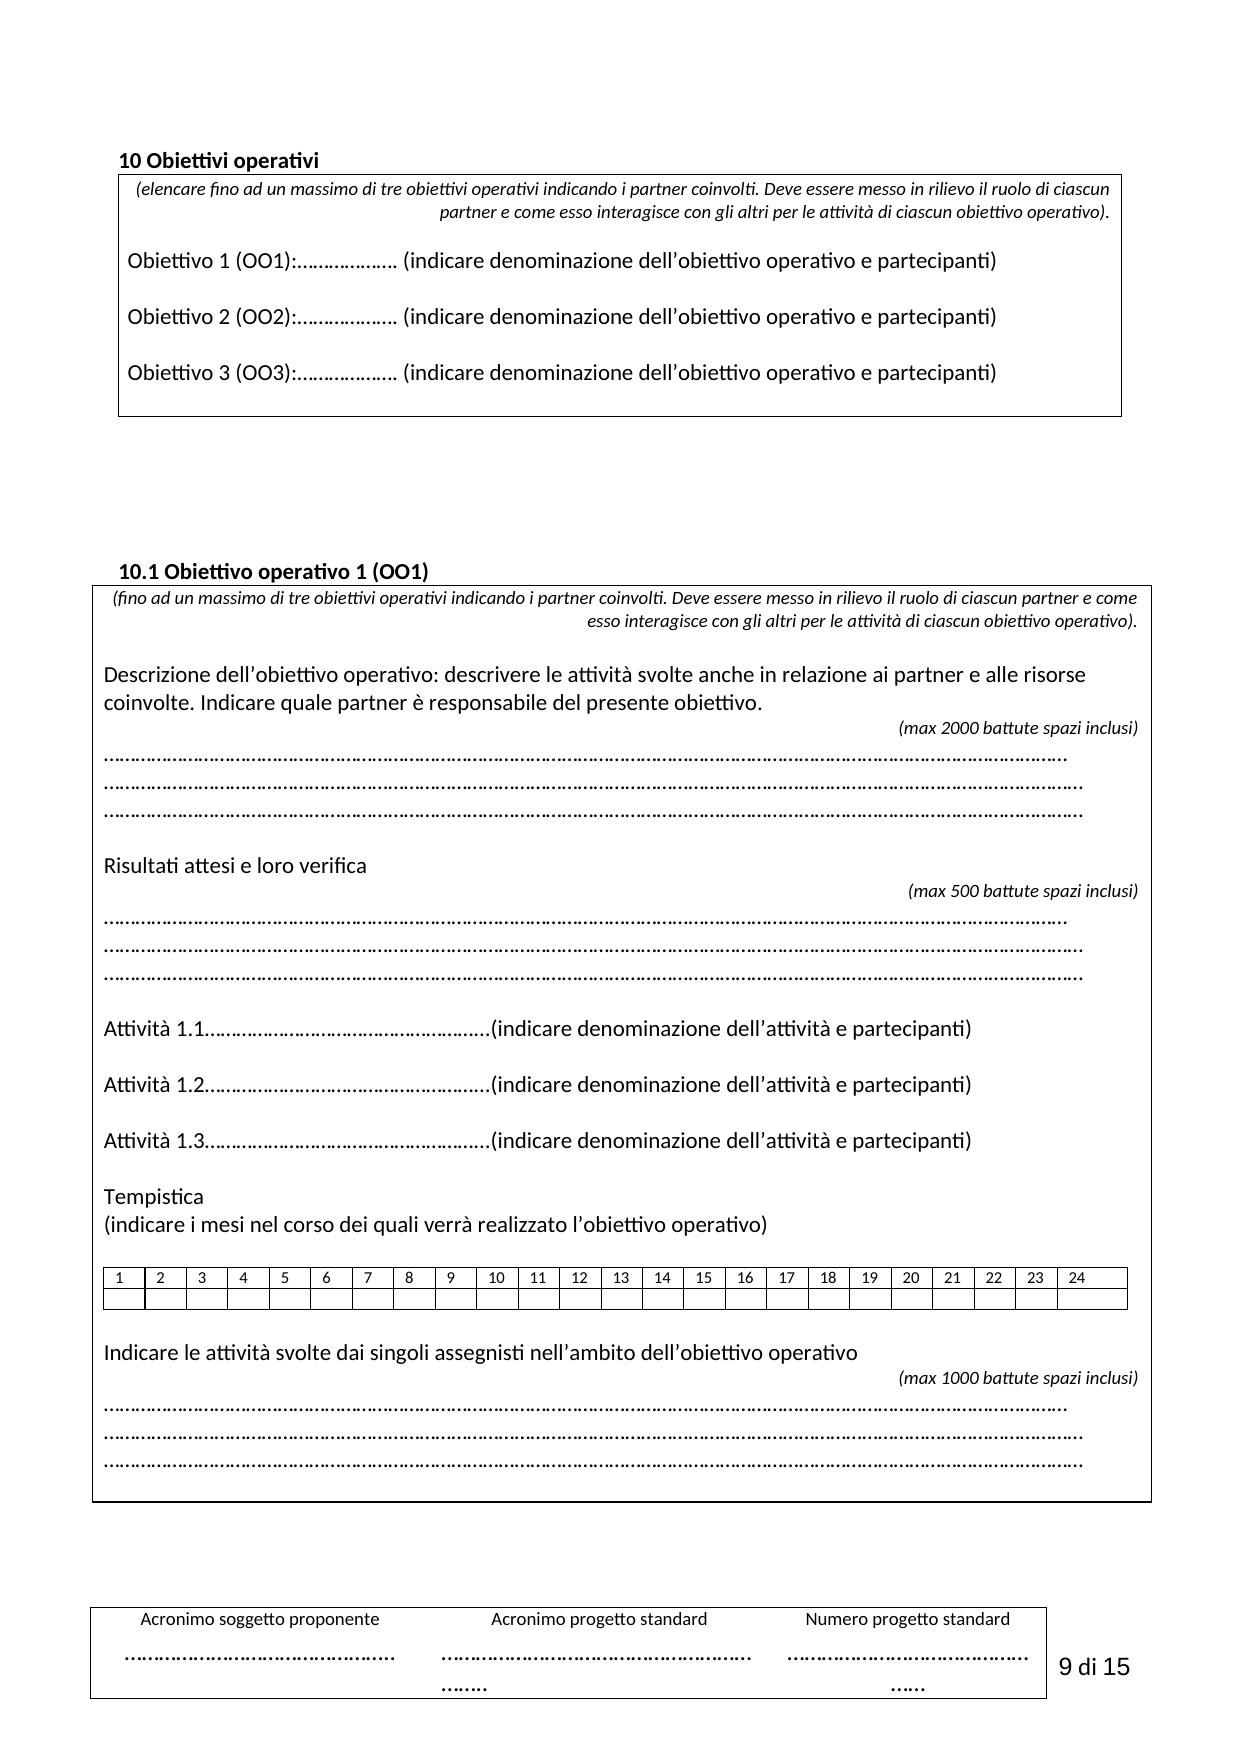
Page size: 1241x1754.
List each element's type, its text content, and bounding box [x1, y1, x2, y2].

table_header 21 [933, 1268, 974, 1288]
table_header 4 [228, 1268, 269, 1288]
table_cell [311, 1289, 352, 1309]
table_header 14 [643, 1268, 683, 1288]
table_cell [684, 1289, 725, 1309]
table_header 1 [104, 1268, 144, 1288]
table_cell [187, 1289, 227, 1309]
table_header 12 [560, 1268, 601, 1288]
table_cell [643, 1289, 683, 1309]
text Obiettivo 2 (OO2):………………. (indicare denominazione dell’obiettivo operativo e partecipanti) [119, 299, 1121, 330]
table_header 16 [726, 1268, 766, 1288]
table_header 3 [187, 1268, 227, 1288]
table_header 15 [684, 1268, 725, 1288]
table_cell [975, 1289, 1015, 1309]
text Obiettivo 1 (OO1):………………. (indicare denominazione dell’obiettivo operativo e partecipanti) [119, 243, 1121, 274]
text Obiettivo 3 (OO3):………………. (indicare denominazione dell’obiettivo operativo e partecipanti) [119, 355, 1121, 386]
table_cell [850, 1289, 891, 1309]
text 10 Obiettivi operativi [118, 146, 1122, 174]
table_cell [394, 1289, 435, 1309]
table_header 17 [767, 1268, 808, 1288]
table_header 9 [436, 1268, 476, 1288]
table_cell [519, 1289, 559, 1309]
table_header 10 [477, 1268, 518, 1288]
table_header 6 [311, 1268, 352, 1288]
text (elencare fino ad un massimo di tre obiettivi operativi indicando i partner coinvolti. Deve essere messo in rilievo il ruolo di ciascun partner e come esso interagisce con gli altri per le attività di ciascun obiettivo operativo). [119, 175, 1121, 223]
table_header 20 [892, 1268, 932, 1288]
table_cell [1016, 1289, 1057, 1309]
table_header 18 [809, 1268, 849, 1288]
table_header 5 [270, 1268, 310, 1288]
table_cell [477, 1289, 518, 1309]
table_cell [726, 1289, 766, 1309]
table_header (fino ad un massimo di tre obiettivi operativi indicando i partner coinvolti. Deve essere messo in rilievo il ruolo di ciascun partner e come esso interagisce con gli altri per le attività di ciascun obiettivo operativo). Descrizione dell’obiettivo operativo: descrivere le attività svolte anche in relazione ai partner e alle risorse coinvolte. Indicare quale partner è responsabile del presente obiettivo. (max 2000 battute spazi inclusi) ………………………………………………………………………………………………………………………………………………………………… …………………………………………………………………………………………………………………………………………………………………… …………………………………………………………………………………………………………………………………………………………………… Risultati attesi e loro verifica (max 500 battute spazi inclusi) ………………………………………………………………………………………………………………………………………………………………… …………………………………………………………………………………………………………………………………………………………………… …………………………………………………………………………………………………………………………………………………………………… Attività 1.1……………………………………………...(indicare denominazione dell’attività e partecipanti) Attività 1.2……………………………………………...(indicare denominazione dell’attività e partecipanti) Attività 1.3……………………………………………...(indicare denominazione dell’attività e partecipanti) Tempistica (indicare i mesi nel corso dei quali verrà realizzato l’obiettivo operativo) Indicare le attività svolte dai singoli assegnisti nell’ambito dell’obiettivo operativo (max 1000 battute spazi inclusi) ………………………………………………………………………………………………………………………………………………………………… …………………………………………………………………………………………………………………………………………………………………… …………………………………………………………………………………………………………………………………………………………………… [93, 586, 1151, 1501]
table_header 22 [975, 1268, 1015, 1288]
text 10.1 Obiettivo operativo 1 (OO1) [118, 557, 1122, 585]
table_cell [270, 1289, 310, 1309]
table_header 8 [394, 1268, 435, 1288]
table_cell [228, 1289, 269, 1309]
table_cell [353, 1289, 393, 1309]
table_header 24 [1058, 1268, 1127, 1288]
table_header 7 [353, 1268, 393, 1288]
table_cell [1058, 1289, 1127, 1309]
table_cell [892, 1289, 932, 1309]
table_cell [602, 1289, 642, 1309]
table_header 23 [1016, 1268, 1057, 1288]
table_cell [767, 1289, 808, 1309]
table_header 2 [146, 1268, 186, 1288]
table_cell [933, 1289, 974, 1309]
table_cell [560, 1289, 601, 1309]
table_cell [146, 1289, 186, 1309]
table_cell [809, 1289, 849, 1309]
table_cell [104, 1289, 144, 1309]
table_header 13 [602, 1268, 642, 1288]
table_cell [436, 1289, 476, 1309]
table_header 19 [850, 1268, 891, 1288]
table_header 11 [519, 1268, 559, 1288]
